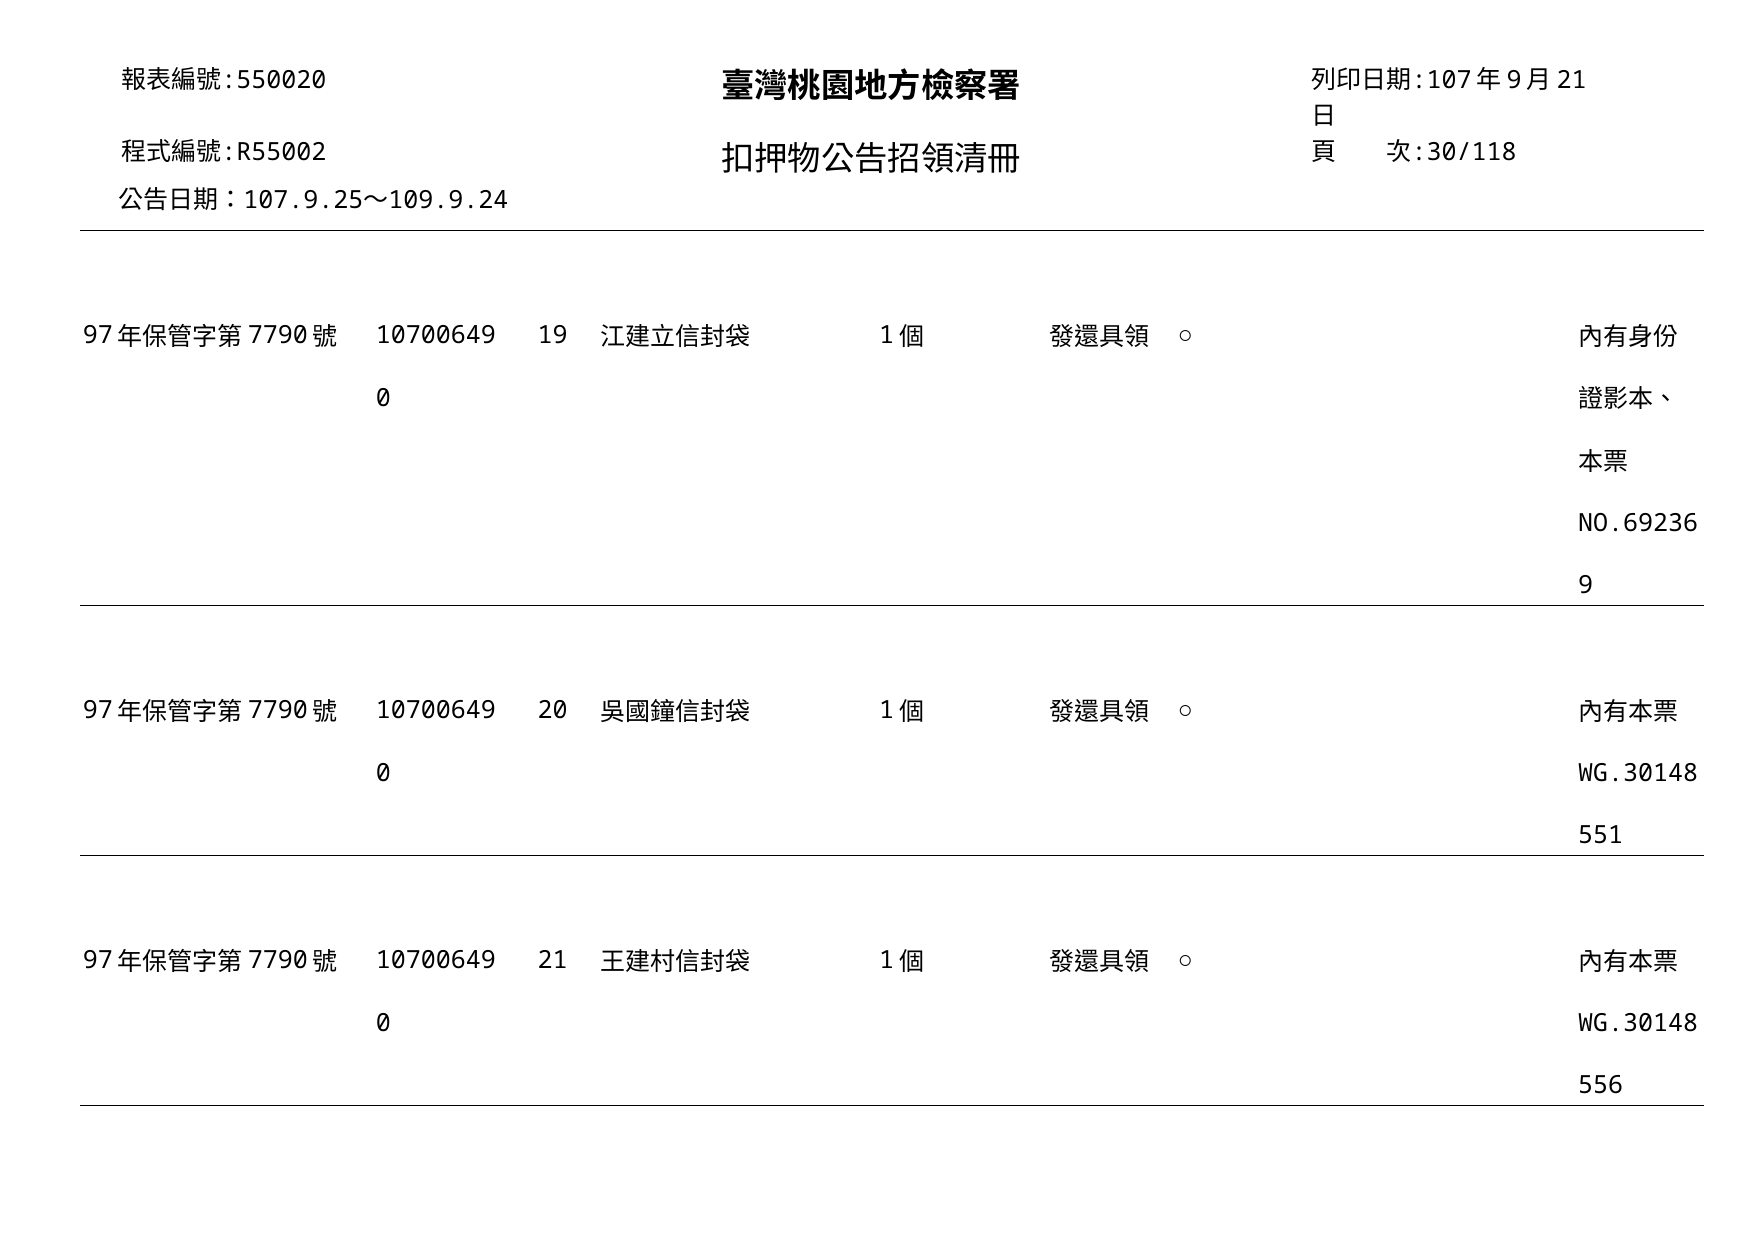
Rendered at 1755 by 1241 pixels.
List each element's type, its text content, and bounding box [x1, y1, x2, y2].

table_cell [927, 231, 1046, 605]
table_cell 107006490 [373, 231, 507, 605]
table_cell 吳國鐘信封袋 [597, 606, 807, 855]
table_cell 20 [507, 606, 597, 855]
table_cell 97年保管字第7790號 [80, 606, 373, 855]
table_cell 發還具領 [1046, 856, 1175, 1105]
table_cell ○ [1175, 231, 1317, 605]
table_cell [927, 606, 1046, 855]
table_cell 發還具領 [1046, 231, 1175, 605]
table_cell 19 [507, 231, 597, 605]
table_cell 107006490 [373, 856, 507, 1105]
table_cell 江建立信封袋 [597, 231, 807, 605]
table_cell 97年保管字第7790號 [80, 231, 373, 605]
table_cell 王建村信封袋 [597, 856, 807, 1105]
table_cell 內有本票WG.30148556 [1575, 856, 1704, 1105]
table_cell 發還具領 [1046, 606, 1175, 855]
table_cell [927, 856, 1046, 1105]
table_cell 97年保管字第7790號 [80, 856, 373, 1105]
table_cell 21 [507, 856, 597, 1105]
table_cell 1個 [808, 606, 927, 855]
table_cell 內有本票WG.30148551 [1575, 606, 1704, 855]
table_cell 1個 [808, 231, 927, 605]
table_cell 1個 [808, 856, 927, 1105]
table_cell [1317, 856, 1575, 1105]
table_cell ○ [1175, 606, 1317, 855]
table_cell ○ [1175, 856, 1317, 1105]
table_cell [1317, 231, 1575, 605]
table_cell [1317, 606, 1575, 855]
table_cell 內有身份證影本、本票NO.692369 [1575, 231, 1704, 605]
table_cell 107006490 [373, 606, 507, 855]
